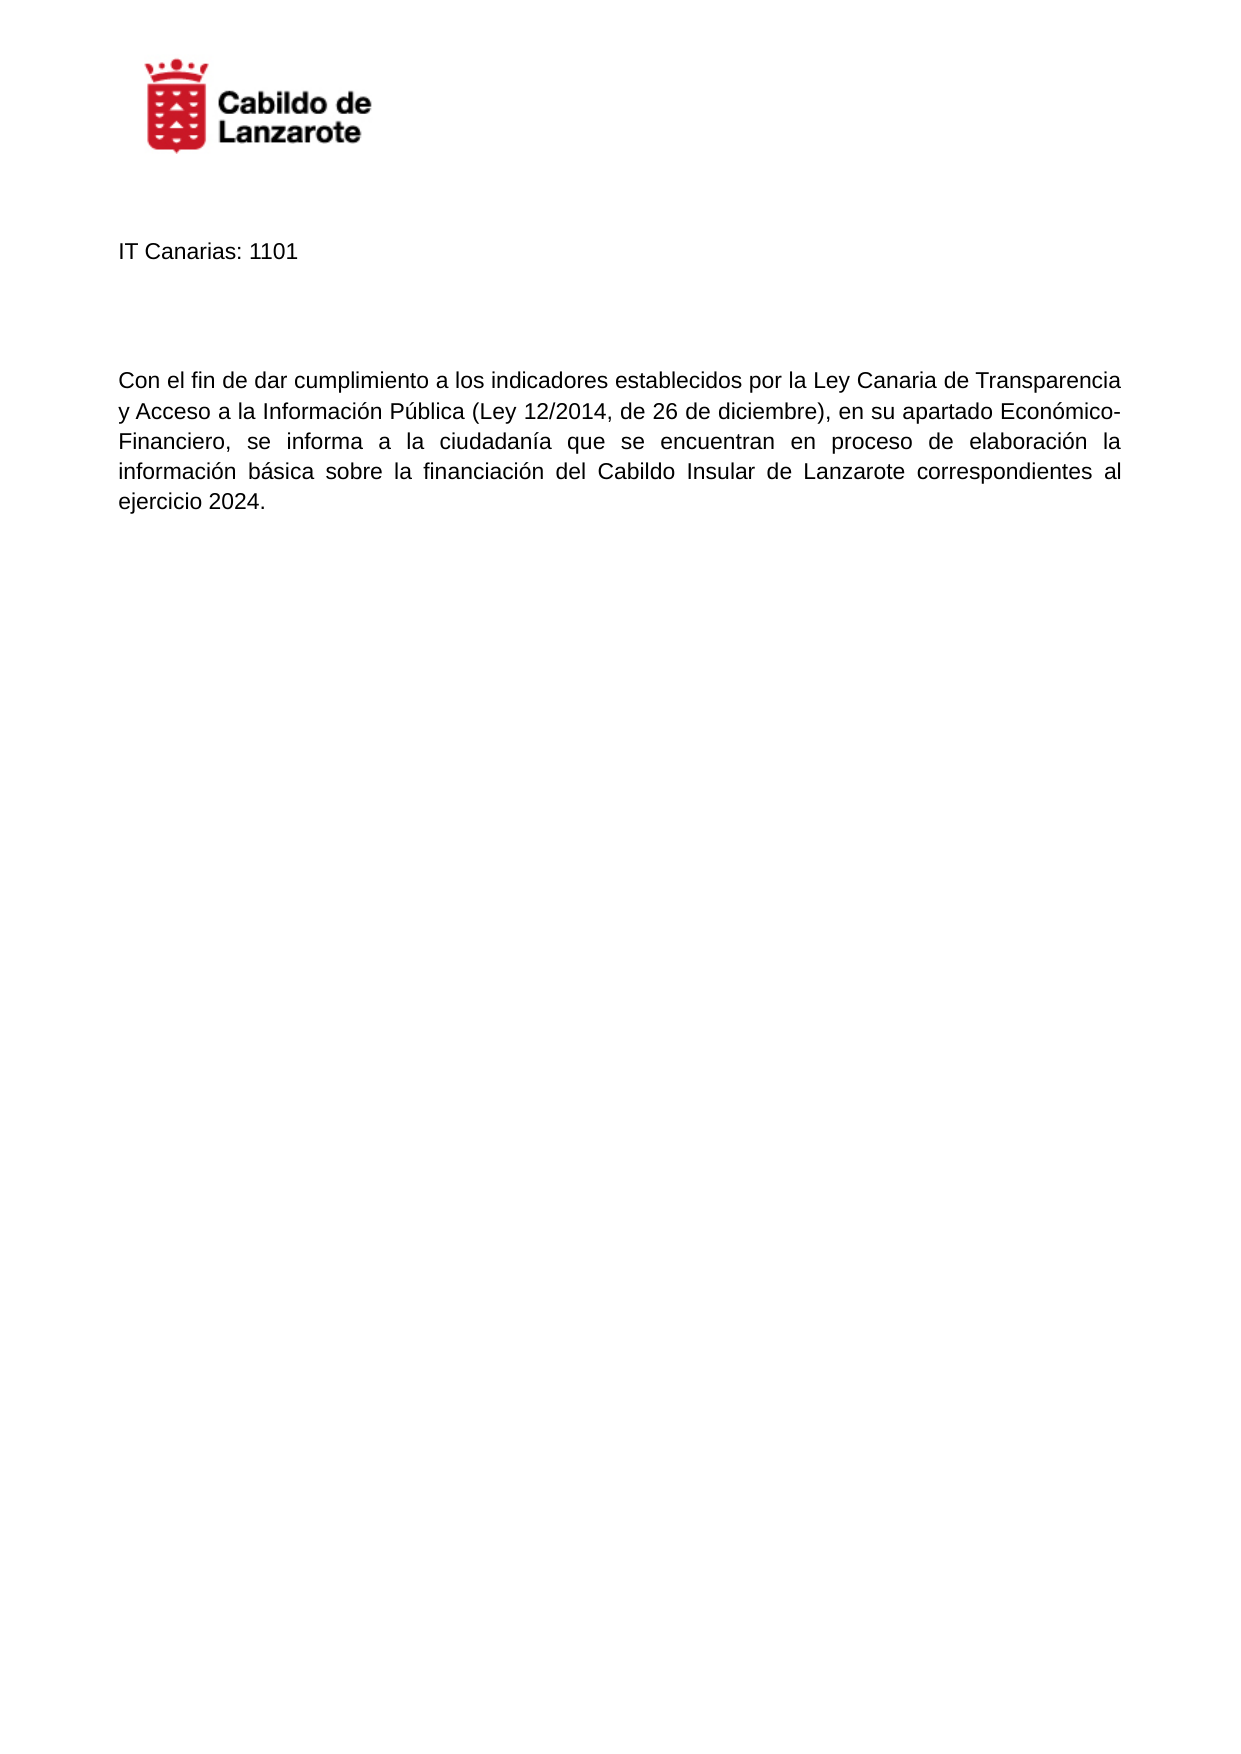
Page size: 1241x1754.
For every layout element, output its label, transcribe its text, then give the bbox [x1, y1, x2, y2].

text Con el fin de dar cumplimiento a los indicadores establecidos por la Ley Canaria de Transparencia y Acceso a la Información Pública (Ley 12/2014, de 26 de diciembre), en su apartado Económico-Financiero, se informa a la ciudadanía que se encuentran en proceso de elaboración la información básica sobre la financiación del Cabildo Insular de Lanzarote correspondientes al ejercicio 2024. [118, 367, 1122, 514]
text IT Canarias: 1101 [118, 238, 1122, 264]
picture [122, 54, 427, 154]
